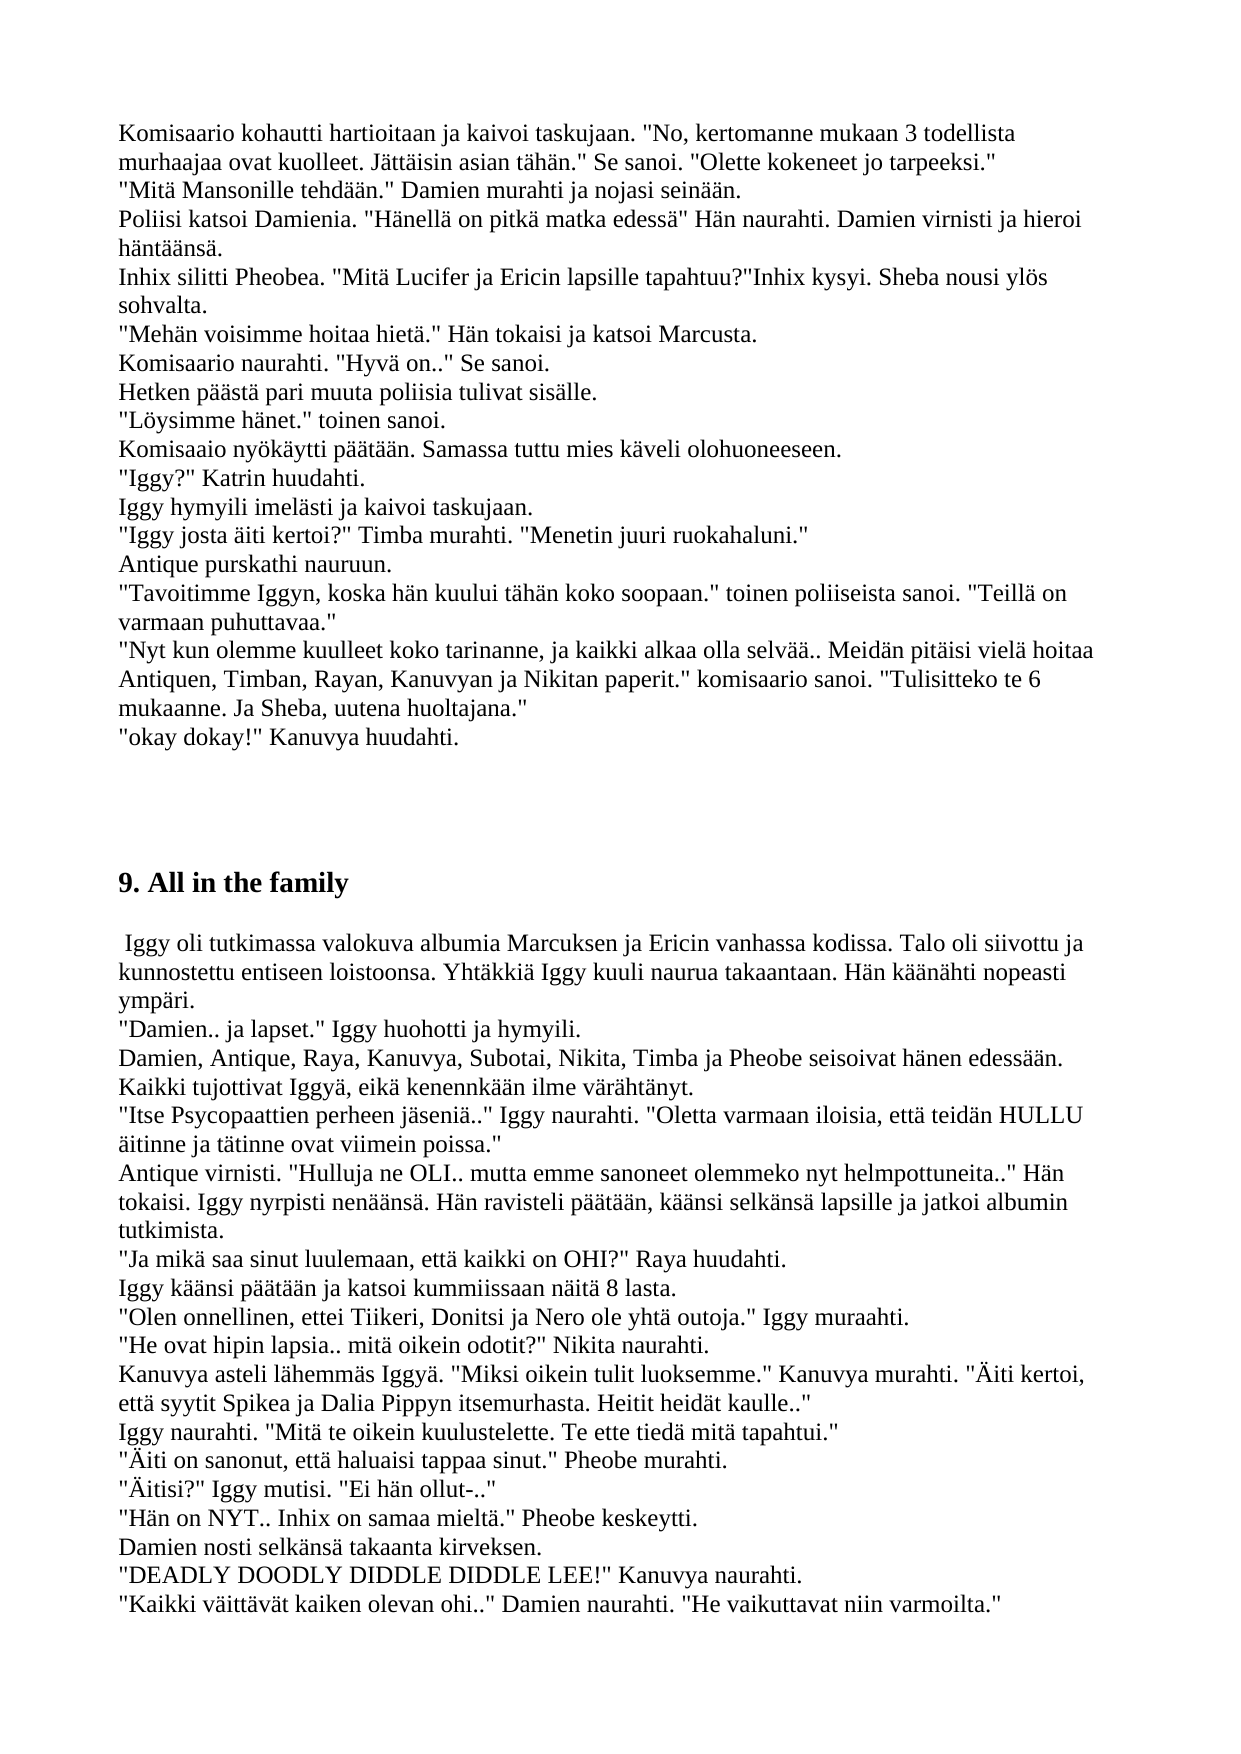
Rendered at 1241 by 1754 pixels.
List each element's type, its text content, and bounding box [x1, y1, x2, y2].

text Komisaario kohautti hartioitaan ja kaivoi taskujaan. "No, kertomanne mukaan 3 todellista murhaajaa ovat kuolleet. Jättäisin asian tähän." Se sanoi. "Olette kokeneet jo tarpeeksi." [118, 118, 1122, 176]
text "Iggy?" Katrin huudahti. [118, 463, 1122, 492]
text 9. All in the family [118, 866, 1122, 899]
text Komisaaio nyökäytti päätään. Samassa tuttu mies käveli olohuoneeseen. [118, 434, 1122, 463]
text "Äiti on sanonut, että haluaisi tappaa sinut." Pheobe murahti. [118, 1445, 1122, 1474]
text Inhix silitti Pheobea. "Mitä Lucifer ja Ericin lapsille tapahtuu?"Inhix kysyi. Sheba nousi ylös sohvalta. [118, 262, 1122, 319]
text "Kaikki väittävät kaiken olevan ohi.." Damien naurahti. "He vaikuttavat niin varmoilta." [118, 1589, 1122, 1618]
text Poliisi katsoi Damienia. "Hänellä on pitkä matka edessä" Hän naurahti. Damien virnisti ja hieroi häntäänsä. [118, 204, 1122, 262]
text Hetken päästä pari muuta poliisia tulivat sisälle. [118, 377, 1122, 406]
text "DEADLY DOODLY DIDDLE DIDDLE LEE!" Kanuvya naurahti. [118, 1560, 1122, 1589]
text "okay dokay!" Kanuvya huudahti. [118, 722, 1122, 751]
text "Hän on NYT.. Inhix on samaa mieltä." Pheobe keskeytti. [118, 1503, 1122, 1532]
text "Mehän voisimme hoitaa hietä." Hän tokaisi ja katsoi Marcusta. [118, 319, 1122, 348]
text "Itse Psycopaattien perheen jäseniä.." Iggy naurahti. "Oletta varmaan iloisia, että teidän HULLU äitinne ja tätinne ovat viimein poissa." [118, 1100, 1122, 1158]
text "He ovat hipin lapsia.. mitä oikein odotit?" Nikita naurahti. [118, 1330, 1122, 1359]
text "Damien.. ja lapset." Iggy huohotti ja hymyili. [118, 1014, 1122, 1043]
text "Löysimme hänet." toinen sanoi. [118, 406, 1122, 434]
text "Iggy josta äiti kertoi?" Timba murahti. "Menetin juuri ruokahaluni." [118, 521, 1122, 549]
text Damien, Antique, Raya, Kanuvya, Subotai, Nikita, Timba ja Pheobe seisoivat hänen edessään. Kaikki tujottivat Iggyä, eikä kenennkään ilme värähtänyt. [118, 1043, 1122, 1100]
text Iggy naurahti. "Mitä te oikein kuulustelette. Te ette tiedä mitä tapahtui." [118, 1417, 1122, 1445]
text Iggy hymyili imelästi ja kaivoi taskujaan. [118, 492, 1122, 521]
text Antique purskathi nauruun. [118, 549, 1122, 578]
text Iggy oli tutkimassa valokuva albumia Marcuksen ja Ericin vanhassa kodissa. Talo oli siivottu ja kunnostettu entiseen loistoonsa. Yhtäkkiä Iggy kuuli naurua takaantaan. Hän käänähti nopeasti ympäri. [118, 928, 1122, 1014]
text "Olen onnellinen, ettei Tiikeri, Donitsi ja Nero ole yhtä outoja." Iggy muraahti. [118, 1302, 1122, 1330]
text Damien nosti selkänsä takaanta kirveksen. [118, 1532, 1122, 1560]
text "Äitisi?" Iggy mutisi. "Ei hän ollut-.." [118, 1474, 1122, 1503]
text "Ja mikä saa sinut luulemaan, että kaikki on OHI?" Raya huudahti. [118, 1244, 1122, 1273]
text "Tavoitimme Iggyn, koska hän kuului tähän koko soopaan." toinen poliiseista sanoi. "Teillä on varmaan puhuttavaa." [118, 578, 1122, 636]
text Kanuvya asteli lähemmäs Iggyä. "Miksi oikein tulit luoksemme." Kanuvya murahti. "Äiti kertoi, että syytit Spikea ja Dalia Pippyn itsemurhasta. Heitit heidät kaulle.." [118, 1359, 1122, 1417]
text Antique virnisti. "Hulluja ne OLI.. mutta emme sanoneet olemmeko nyt helmpottuneita.." Hän tokaisi. Iggy nyrpisti nenäänsä. Hän ravisteli päätään, käänsi selkänsä lapsille ja jatkoi albumin tutkimista. [118, 1158, 1122, 1244]
text "Mitä Mansonille tehdään." Damien murahti ja nojasi seinään. [118, 176, 1122, 204]
text Iggy käänsi päätään ja katsoi kummiissaan näitä 8 lasta. [118, 1273, 1122, 1302]
text Komisaario naurahti. "Hyvä on.." Se sanoi. [118, 348, 1122, 377]
text "Nyt kun olemme kuulleet koko tarinanne, ja kaikki alkaa olla selvää.. Meidän pitäisi vielä hoitaa Antiquen, Timban, Rayan, Kanuvyan ja Nikitan paperit." komisaario sanoi. "Tulisitteko te 6 mukaanne. Ja Sheba, uutena huoltajana." [118, 636, 1122, 722]
